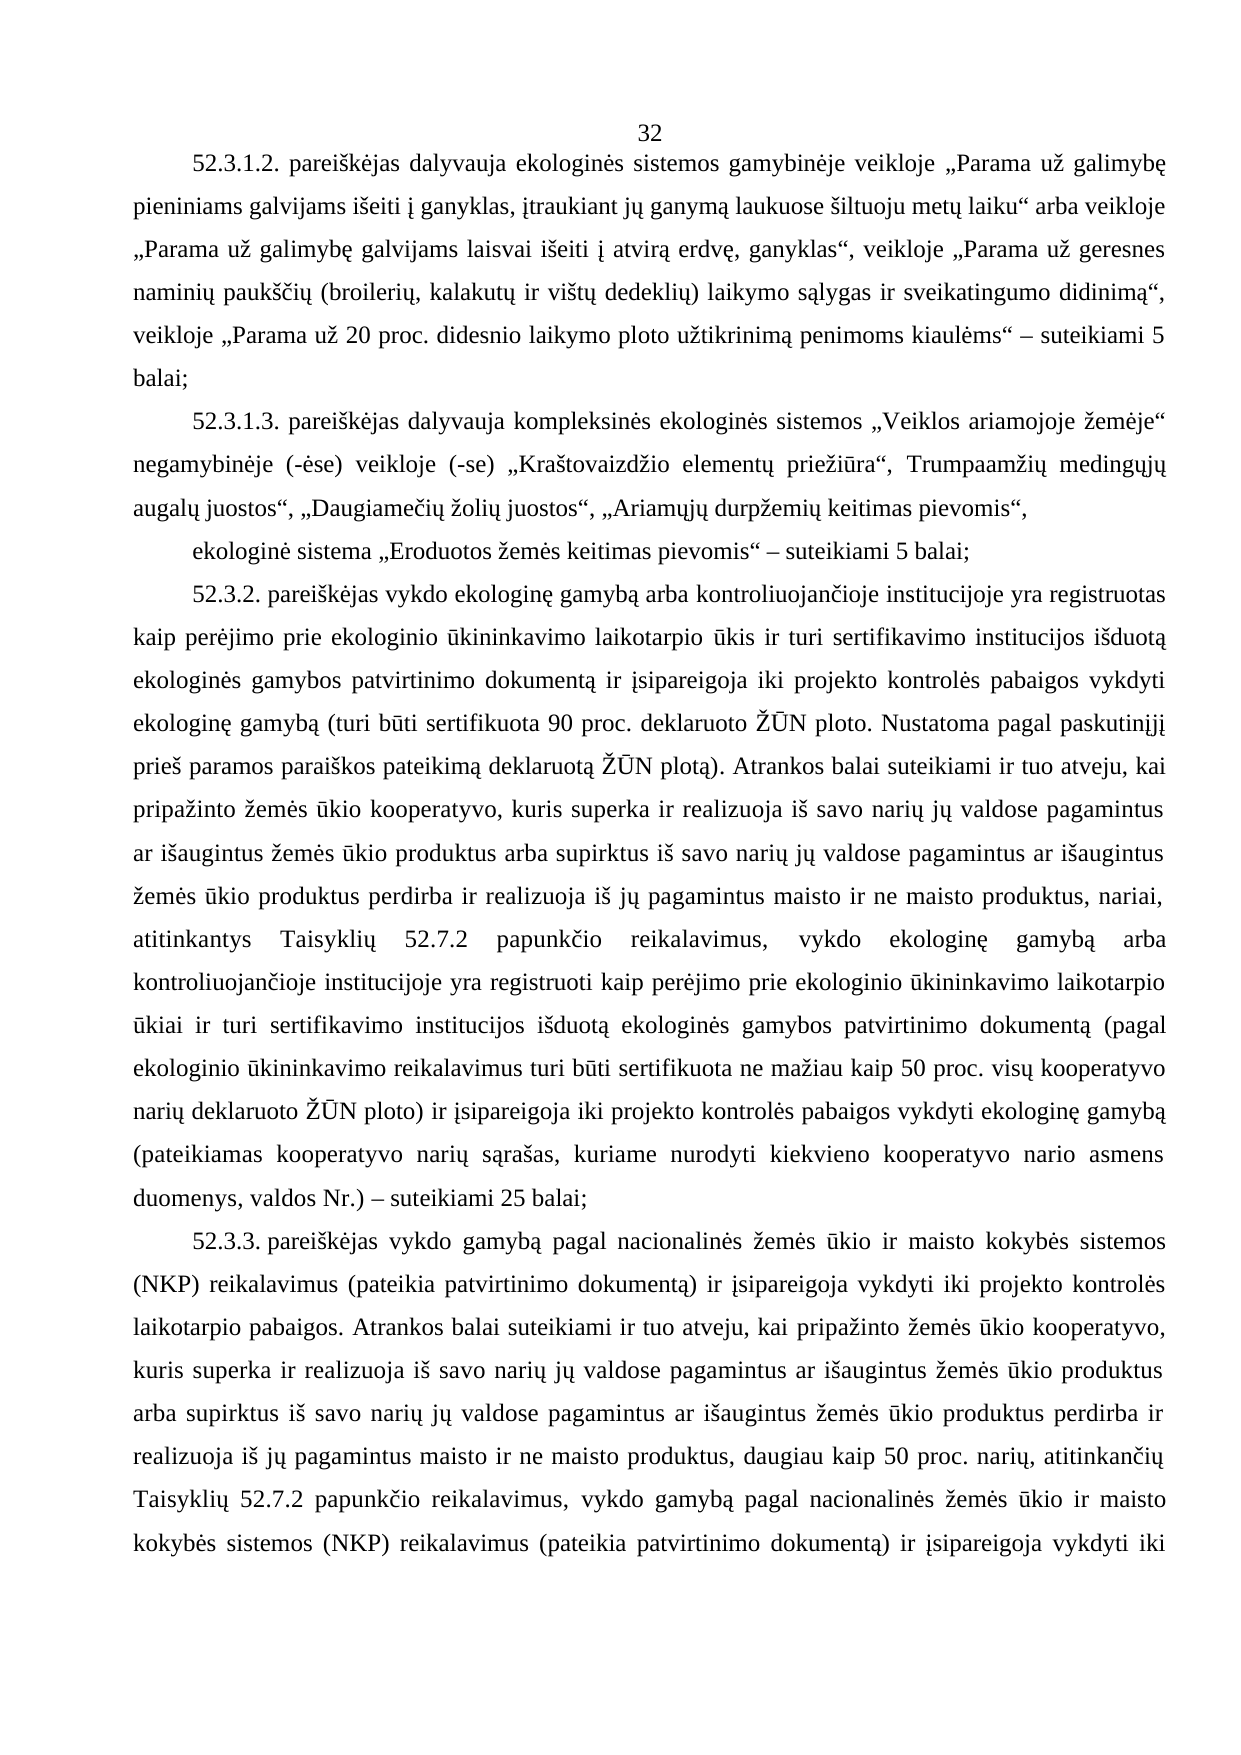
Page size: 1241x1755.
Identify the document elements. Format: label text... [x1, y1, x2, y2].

text 52.3.1.2. pareiškėjas dalyvauja ekologinės sistemos gamybinėje veikloje „Parama už galimybę pieniniams galvijams išeiti į ganyklas, įtraukiant jų ganymą laukuose šiltuoju metų laiku“ arba veikloje „Parama už galimybę galvijams laisvai išeiti į atvirą erdvę, ganyklas“, veikloje „Parama už geresnes naminių paukščių (broilerių, kalakutų ir vištų dedeklių) laikymo sąlygas ir sveikatingumo didinimą“, veikloje „Parama už 20 proc. didesnio laikymo ploto užtikrinimą penimoms kiaulėms“ – suteikiami 5 balai; [133, 148, 1166, 392]
text 52.3.3. pareiškėjas vykdo gamybą pagal nacionalinės žemės ūkio ir maisto kokybės sistemos (NKP) reikalavimus (pateikia patvirtinimo dokumentą) ir įsipareigoja vykdyti iki projekto kontrolės laikotarpio pabaigos. Atrankos balai suteikiami ir tuo atveju, kai pripažinto žemės ūkio kooperatyvo, kuris superka ir realizuoja iš savo narių jų valdose pagamintus ar išaugintus žemės ūkio produktus arba supirktus iš savo narių jų valdose pagamintus ar išaugintus žemės ūkio produktus perdirba ir realizuoja iš jų pagamintus maisto ir ne maisto produktus, daugiau kaip 50 proc. narių, atitinkančių Taisyklių 52.7.2 papunkčio reikalavimus, vykdo gamybą pagal nacionalinės žemės ūkio ir maisto kokybės sistemos (NKP) reikalavimus (pateikia patvirtinimo dokumentą) ir įsipareigoja vykdyti iki [133, 1226, 1166, 1556]
text 52.3.1.3. pareiškėjas dalyvauja kompleksinės ekologinės sistemos „Veiklos ariamojoje žemėje“ negamybinėje (-ėse) veikloje (-se) „Kraštovaizdžio elementų priežiūra“, Trumpaamžių medingųjų augalų juostos“, „Daugiamečių žolių juostos“, „Ariamųjų durpžemių keitimas pievomis“, [133, 406, 1166, 521]
text 52.3.2. pareiškėjas vykdo ekologinę gamybą arba kontroliuojančioje institucijoje yra registruotas kaip perėjimo prie ekologinio ūkininkavimo laikotarpio ūkis ir turi sertifikavimo institucijos išduotą ekologinės gamybos patvirtinimo dokumentą ir įsipareigoja iki projekto kontrolės pabaigos vykdyti ekologinę gamybą (turi būti sertifikuota 90 proc. deklaruoto ŽŪN ploto. Nustatoma pagal paskutinįjį prieš paramos paraiškos pateikimą deklaruotą ŽŪN plotą). Atrankos balai suteikiami ir tuo atveju, kai pripažinto žemės ūkio kooperatyvo, kuris superka ir realizuoja iš savo narių jų valdose pagamintus ar išaugintus žemės ūkio produktus arba supirktus iš savo narių jų valdose pagamintus ar išaugintus žemės ūkio produktus perdirba ir realizuoja iš jų pagamintus maisto ir ne maisto produktus, nariai, atitinkantys Taisyklių 52.7.2 papunkčio reikalavimus, vykdo ekologinę gamybą arba kontroliuojančioje institucijoje yra registruoti kaip perėjimo prie ekologinio ūkininkavimo laikotarpio ūkiai ir turi sertifikavimo institucijos išduotą ekologinės gamybos patvirtinimo dokumentą (pagal ekologinio ūkininkavimo reikalavimus turi būti sertifikuota ne mažiau kaip 50 proc. visų kooperatyvo narių deklaruoto ŽŪN ploto) ir įsipareigoja iki projekto kontrolės pabaigos vykdyti ekologinę gamybą (pateikiamas kooperatyvo narių sąrašas, kuriame nurodyti kiekvieno kooperatyvo nario asmens duomenys, valdos Nr.) – suteikiami 25 balai; [133, 579, 1166, 1211]
text ekologinė sistema „Eroduotos žemės keitimas pievomis“ – suteikiami 5 balai; [133, 536, 1166, 564]
